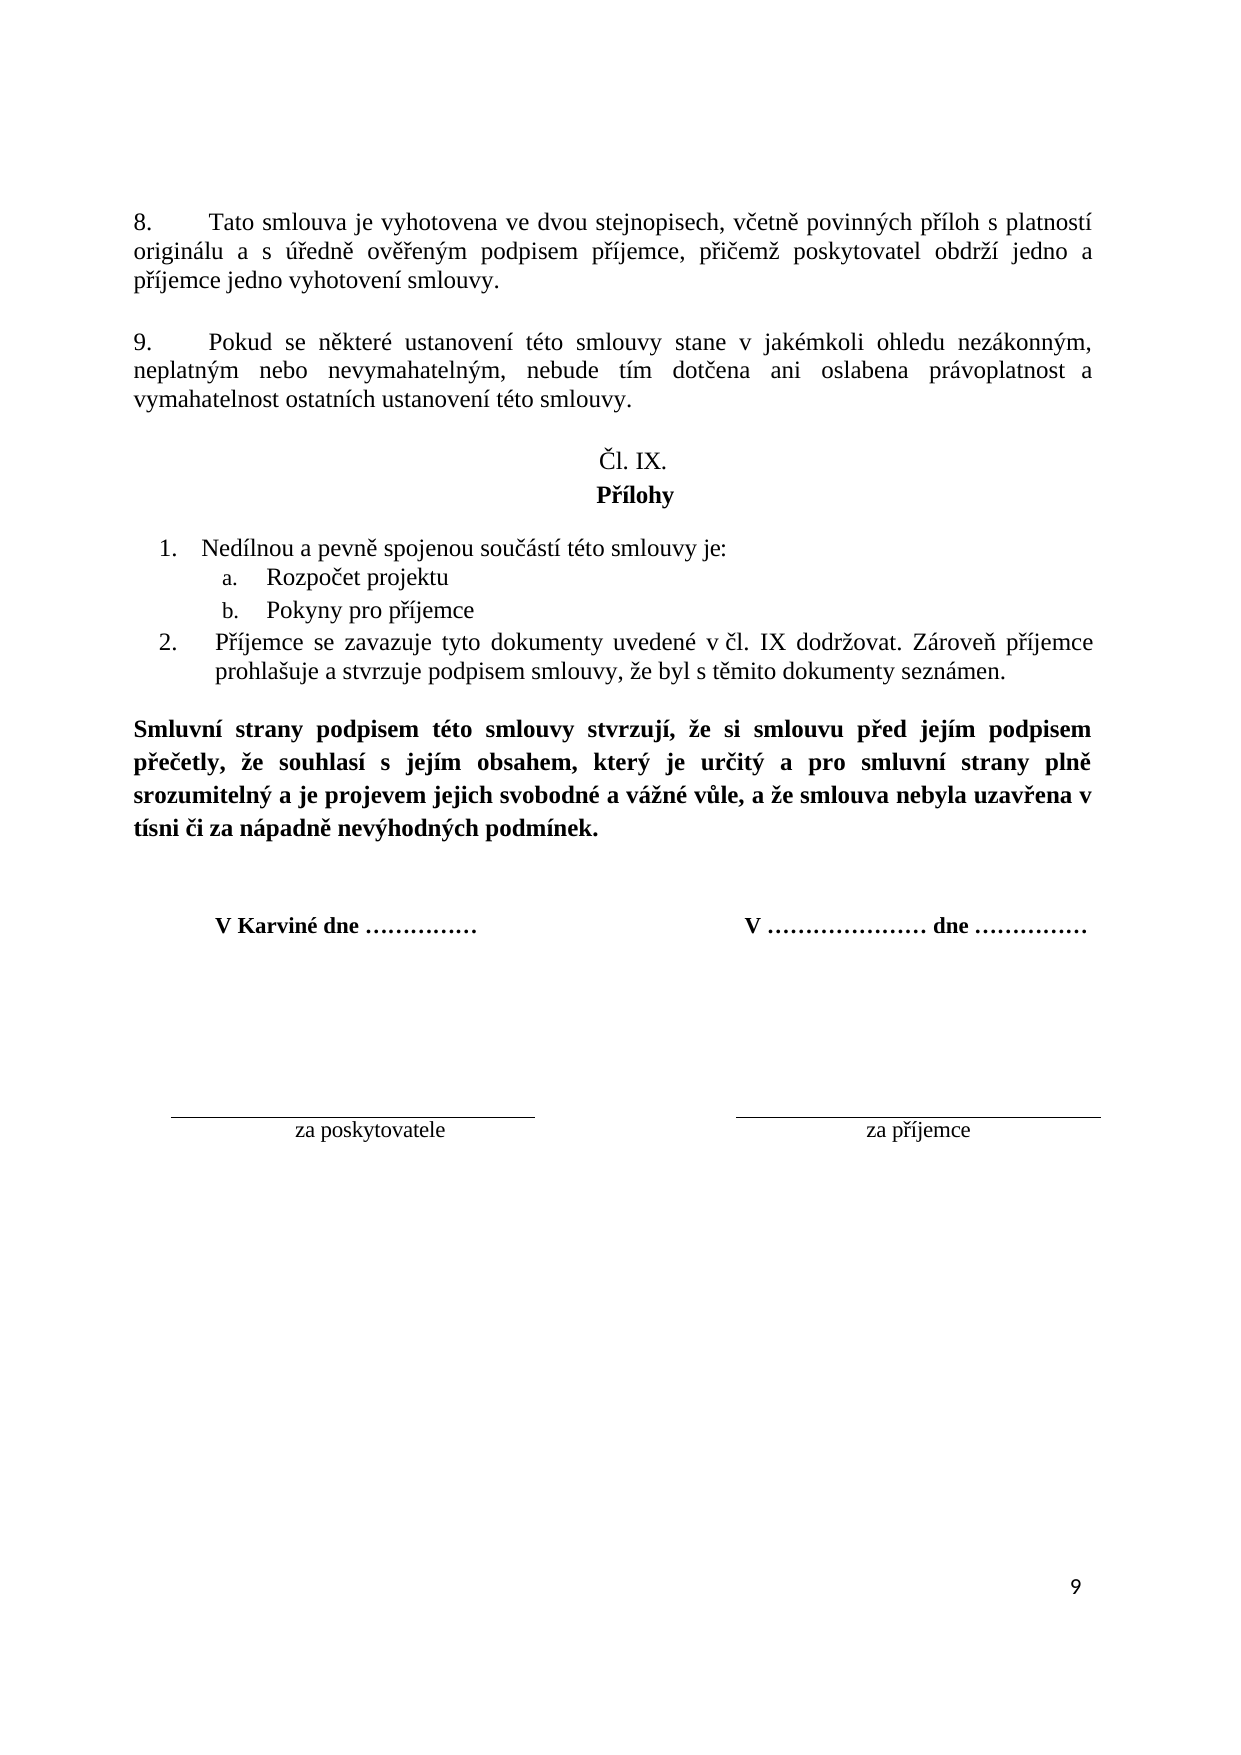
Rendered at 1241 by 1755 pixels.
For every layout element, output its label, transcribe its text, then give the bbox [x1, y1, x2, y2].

table_header [535, 914, 736, 1117]
list Nedílnou a pevně spojenou součástí této smlouvy je: [158, 533, 1163, 562]
table_cell za poskytovatele [171, 1118, 535, 1143]
table_cell za příjemce [736, 1118, 1101, 1143]
subtitle Přílohy [155, 480, 1115, 508]
list Pokyny pro příjemce [222, 595, 1163, 624]
list Rozpočet projektu [222, 562, 1163, 591]
list Tato smlouva je vyhotovena ve dvou stejnopisech, včetně povinných příloh s platností originálu a s úředně ověřeným podpisem příjemce, přičemž poskytovatel obdrží jedno a příjemce jedno vyhotovení smlouvy. [133, 207, 1093, 294]
text Čl. IX. [151, 446, 1115, 475]
table_cell [535, 1117, 736, 1143]
subtitle Smluvní strany podpisem této smlouvy stvrzují, že si smlouvu před jejím podpisem přečetly, že souhlasí s jejím obsahem, který je určitý a pro smluvní strany plně srozumitelný a je projevem jejich svobodné a vážné vůle, a že smlouva nebyla uzavřena v tísni či za nápadně nevýhodných podmínek. [133, 714, 1093, 842]
list Pokud se některé ustanovení této smlouvy stane v jakémkoli ohledu nezákonným, neplatným nebo nevymahatelným, nebude tím dotčena ani oslabena právoplatnost a vymahatelnost ostatních ustanovení této smlouvy. [133, 327, 1093, 413]
table_header V Karviné dne …………… [171, 914, 535, 1117]
list Příjemce se zavazuje tyto dokumenty uvedené v čl. IX dodržovat. Zároveň příjemce prohlašuje a stvrzuje podpisem smlouvy, že byl s těmito dokumenty seznámen. [158, 627, 1093, 684]
table_header V ………………… dne …………… [736, 914, 1101, 1117]
